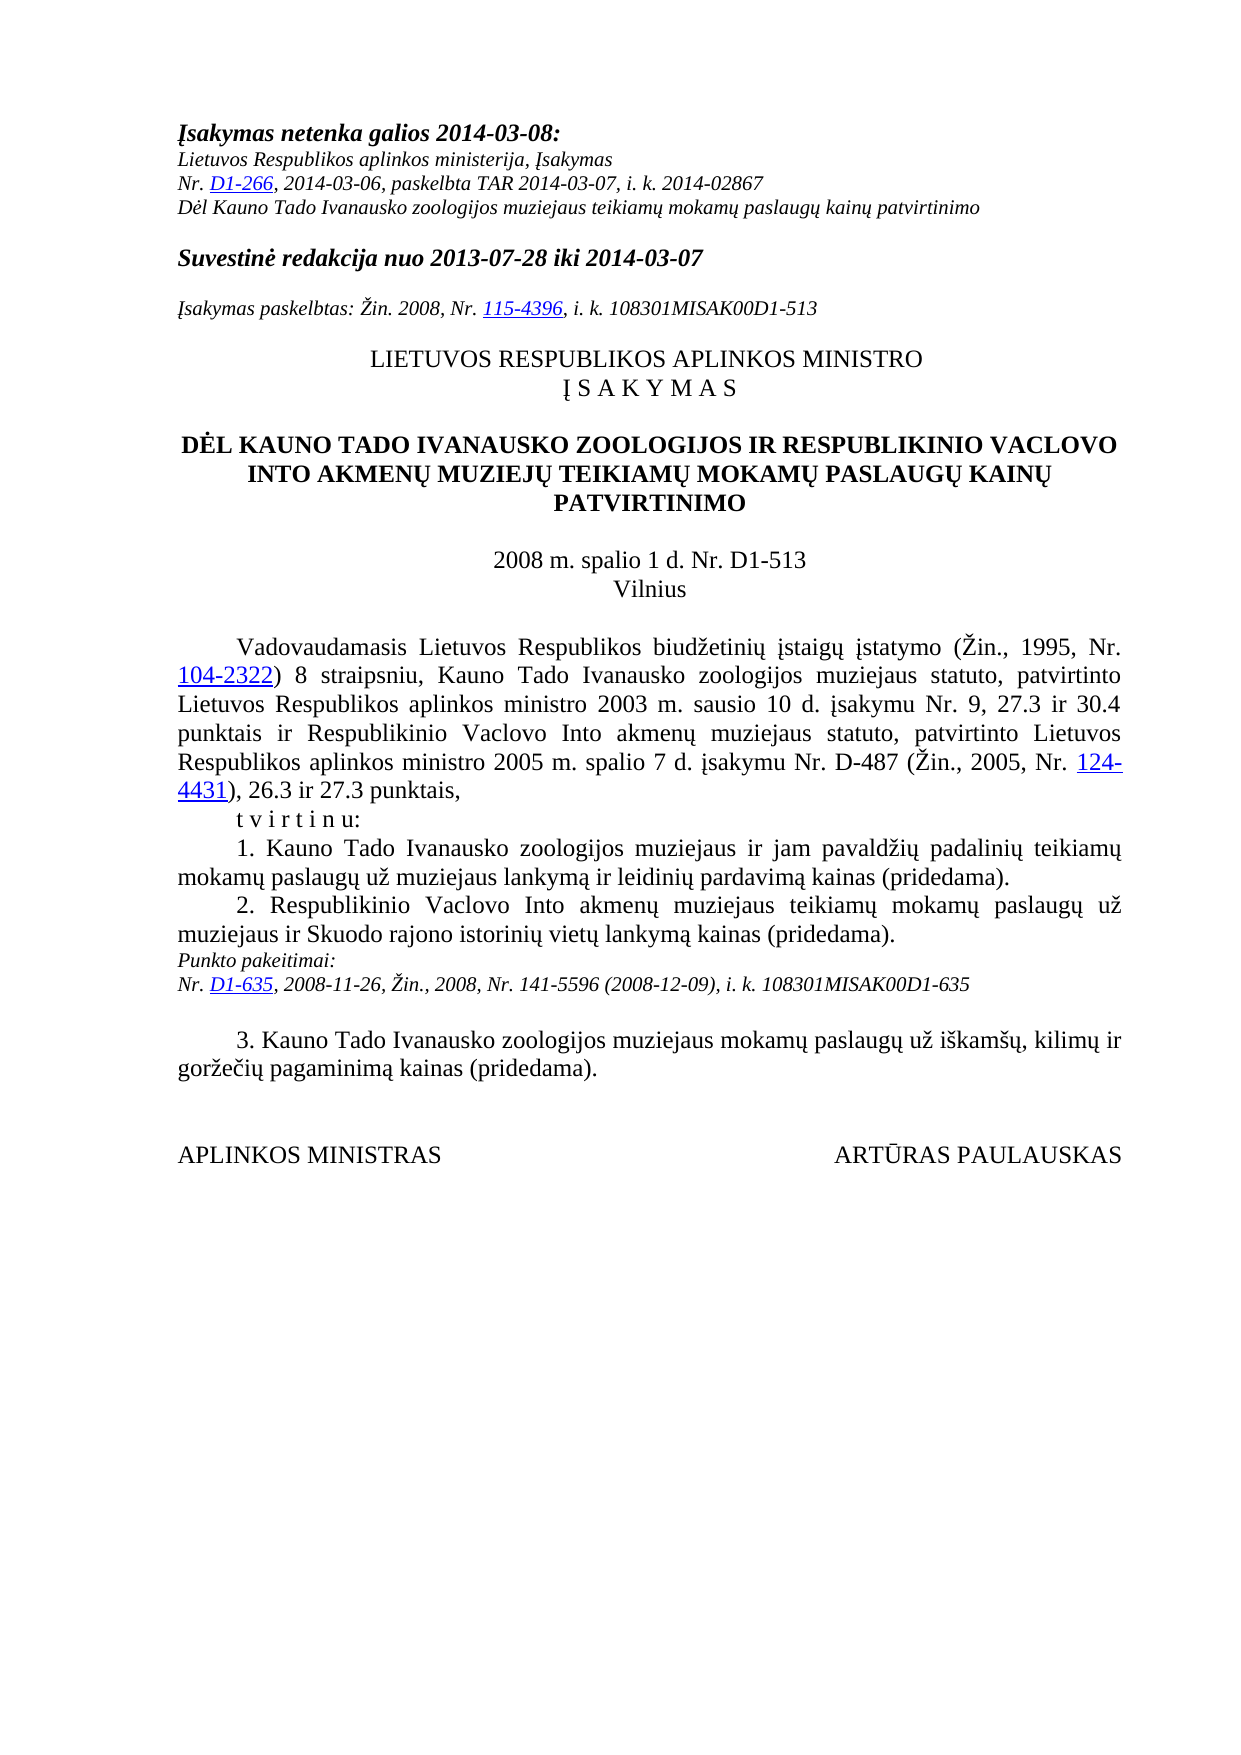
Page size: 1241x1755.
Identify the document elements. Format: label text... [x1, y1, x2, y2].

text Įsakymas netenka galios 2014-03-08: [177, 118, 1122, 147]
text Įsakymas paskelbtas: Žin. 2008, Nr. 115-4396, i. k. 108301MISAK00D1-513 [177, 296, 1122, 320]
text Nr. D1-635, 2008-11-26, Žin., 2008, Nr. 141-5596 (2008-12-09), i. k. 108301MISAK00D1-635 [177, 972, 1122, 996]
text 2008 m. spalio 1 d. Nr. D1-513 [177, 545, 1122, 574]
text Nr. D1-266, 2014-03-06, paskelbta TAR 2014-03-07, i. k. 2014-02867 [177, 171, 1122, 195]
text ĮSAKYMAS [177, 373, 1122, 402]
text LIETUVOS RESPUBLIKOS APLINKOS MINISTRO [177, 344, 1122, 373]
text Vilnius [177, 574, 1122, 603]
text DĖL KAUNO TADO IVANAUSKO ZOOLOGIJOS IR RESPUBLIKINIO VACLOVO INTO AKMENŲ MUZIEJŲ TEIKIAMŲ MOKAMŲ PASLAUGŲ KAINŲ PATVIRTINIMO [177, 430, 1122, 517]
text Lietuvos Respublikos aplinkos ministerija, Įsakymas [177, 147, 1122, 171]
text APLINKOS MINISTRAS ARTŪRAS PAULAUSKAS [177, 1140, 1122, 1168]
text Suvestinė redakcija nuo 2013-07-28 iki 2014-03-07 [177, 243, 1122, 272]
text 3. Kauno Tado Ivanausko zoologijos muziejaus mokamų paslaugų už iškamšų, kilimų ir goržečių pagaminimą kainas (pridedama). [177, 1025, 1122, 1082]
text Dėl Kauno Tado Ivanausko zoologijos muziejaus teikiamų mokamų paslaugų kainų patvirtinimo [177, 195, 1122, 219]
text Punkto pakeitimai: [177, 948, 1122, 972]
text 2. Respublikinio Vaclovo Into akmenų muziejaus teikiamų mokamų paslaugų už muziejaus ir Skuodo rajono istorinių vietų lankymą kainas (pridedama). [177, 890, 1122, 948]
text Vadovaudamasis Lietuvos Respublikos biudžetinių įstaigų įstatymo (Žin., 1995, Nr. 104-2322) 8 straipsniu, Kauno Tado Ivanausko zoologijos muziejaus statuto, patvirtinto Lietuvos Respublikos aplinkos ministro 2003 m. sausio 10 d. įsakymu Nr. 9, 27.3 ir 30.4 punktais ir Respublikinio Vaclovo Into akmenų muziejaus statuto, patvirtinto Lietuvos Respublikos aplinkos ministro 2005 m. spalio 7 d. įsakymu Nr. D-487 (Žin., 2005, Nr. 124-4431), 26.3 ir 27.3 punktais, [177, 632, 1122, 804]
text tvirtinu: [177, 804, 1122, 833]
text 1. Kauno Tado Ivanausko zoologijos muziejaus ir jam pavaldžių padalinių teikiamų mokamų paslaugų už muziejaus lankymą ir leidinių pardavimą kainas (pridedama). [177, 833, 1122, 890]
